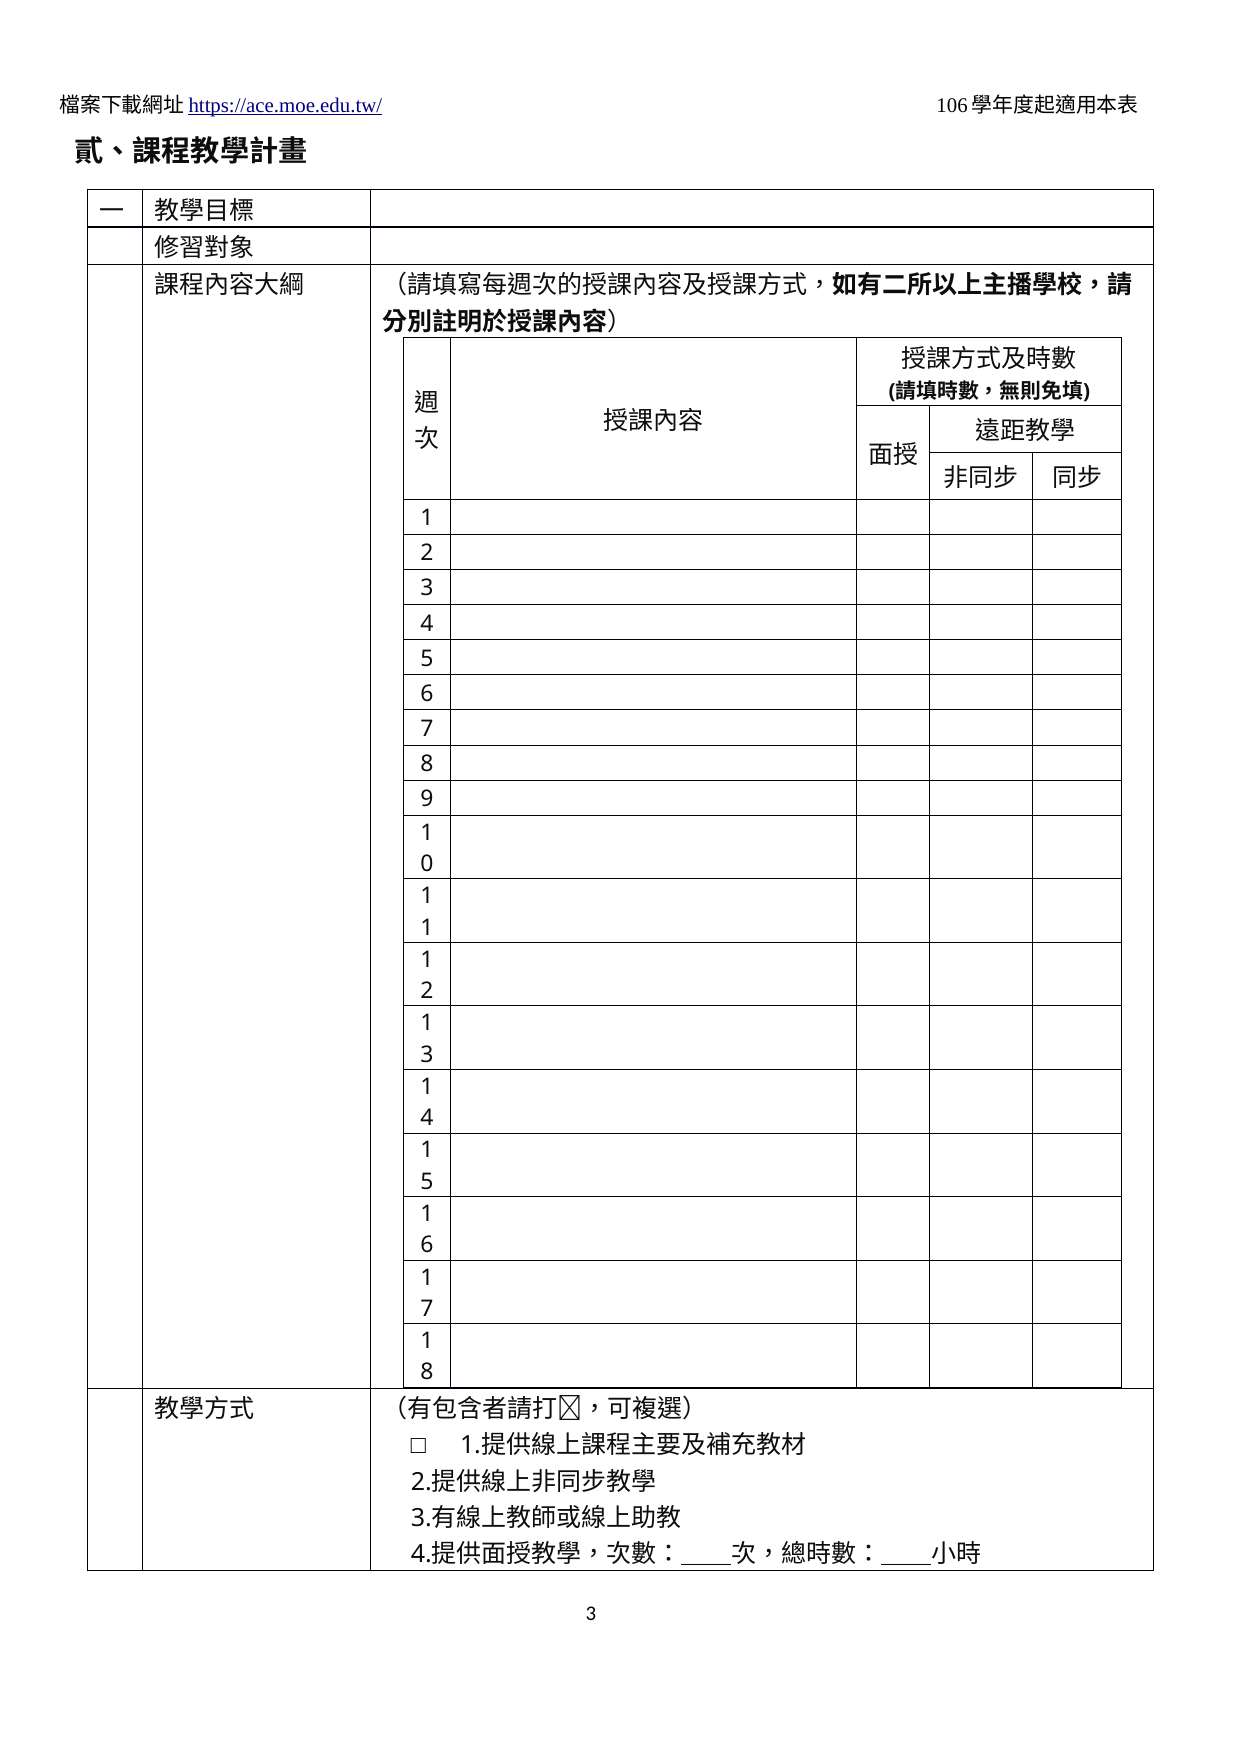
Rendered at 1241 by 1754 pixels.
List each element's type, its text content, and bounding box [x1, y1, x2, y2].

table_cell 修習對象 [143, 228, 370, 264]
table_cell [451, 1070, 856, 1132]
table_cell 18 [404, 1324, 450, 1387]
table_cell 3 [404, 570, 450, 604]
table_header 教學目標 [143, 190, 370, 226]
table_cell [857, 570, 929, 604]
table_cell [451, 535, 856, 569]
table_cell [857, 746, 929, 779]
text 貳、課程教學計畫 [74, 128, 1107, 170]
table_cell [930, 500, 1032, 534]
table_cell [930, 943, 1032, 1005]
table_cell [930, 816, 1032, 878]
table_cell [857, 943, 929, 1005]
table_cell [451, 1261, 856, 1323]
table_cell 7 [404, 710, 450, 744]
table_cell [451, 605, 856, 639]
table_cell [451, 570, 856, 604]
table_cell [1033, 710, 1121, 744]
table_cell [857, 640, 929, 674]
table_cell 同步 [1033, 453, 1121, 499]
table_cell [451, 1134, 856, 1196]
table_cell [857, 1134, 929, 1196]
table_cell [930, 879, 1032, 942]
table_cell [930, 1324, 1032, 1387]
table_cell [1033, 1324, 1121, 1387]
table_cell [451, 746, 856, 779]
table_cell [1033, 746, 1121, 779]
table_header 授課內容 [451, 338, 856, 499]
table_cell [88, 228, 142, 264]
table_cell [1033, 1197, 1121, 1259]
table_cell [1033, 1134, 1121, 1196]
table_cell 非同步 [930, 453, 1032, 499]
table_cell [857, 605, 929, 639]
table_cell 11 [404, 879, 450, 942]
table_cell 面授 [857, 406, 929, 499]
table_cell [1033, 879, 1121, 942]
table_cell [930, 535, 1032, 569]
table_cell [930, 605, 1032, 639]
table_cell 15 [404, 1134, 450, 1196]
table_cell [1033, 1070, 1121, 1132]
table_cell 1 [404, 500, 450, 534]
table_header 週次 [404, 338, 450, 499]
table_cell [930, 746, 1032, 779]
table_cell [451, 675, 856, 709]
table_cell [1033, 1261, 1121, 1323]
table_cell [930, 781, 1032, 815]
table_cell [857, 1006, 929, 1069]
table_cell [857, 1197, 929, 1259]
table_cell 9 [404, 781, 450, 815]
table_header 授課方式及時數 (請填時數，無則免填) [857, 338, 1121, 405]
table_cell [930, 1070, 1032, 1132]
table_cell [1033, 640, 1121, 674]
table_cell [930, 1134, 1032, 1196]
table_cell [857, 816, 929, 878]
table_cell [88, 1389, 142, 1570]
table_cell 8 [404, 746, 450, 779]
table_cell 17 [404, 1261, 450, 1323]
table_cell [857, 1070, 929, 1132]
table_cell 5 [404, 640, 450, 674]
table_cell 14 [404, 1070, 450, 1132]
table_cell [88, 265, 142, 1388]
table_cell [451, 500, 856, 534]
table_cell [451, 1197, 856, 1259]
table_cell [451, 781, 856, 815]
table_cell [1033, 781, 1121, 815]
table_cell （請填寫每週次的授課內容及授課方式，如有二所以上主播學校，請分別註明於授課內容） [371, 265, 1153, 1388]
table_cell [1033, 816, 1121, 878]
table_cell [451, 816, 856, 878]
table_cell [1033, 570, 1121, 604]
table_cell [930, 570, 1032, 604]
table_header [88, 190, 142, 226]
table_cell 12 [404, 943, 450, 1005]
table_cell [451, 879, 856, 942]
table_cell [451, 640, 856, 674]
table_cell [451, 1006, 856, 1069]
table_cell [857, 1324, 929, 1387]
table_cell [1033, 605, 1121, 639]
table_cell [930, 1006, 1032, 1069]
table_cell [857, 500, 929, 534]
table_cell 遠距教學 [930, 406, 1121, 452]
table_cell 6 [404, 675, 450, 709]
table_cell [1033, 535, 1121, 569]
table_cell [930, 675, 1032, 709]
table_cell [1033, 943, 1121, 1005]
table_cell 13 [404, 1006, 450, 1069]
table_cell [930, 1261, 1032, 1323]
table_cell 2 [404, 535, 450, 569]
table_cell [1033, 500, 1121, 534]
table_cell 4 [404, 605, 450, 639]
table_cell [857, 675, 929, 709]
table_cell [857, 710, 929, 744]
table_cell [451, 1324, 856, 1387]
table_cell [451, 710, 856, 744]
table_cell 16 [404, 1197, 450, 1259]
table_header [371, 190, 1153, 226]
table_cell [451, 943, 856, 1005]
table_cell [857, 1261, 929, 1323]
table_cell [930, 710, 1032, 744]
table_cell （有包含者請打，可複選） 1.提供線上課程主要及補充教材 2.提供線上非同步教學 3.有線上教師或線上助教 4.提供面授教學，次數：＿＿次，總時數：＿＿小時 [371, 1389, 1153, 1570]
table_cell [857, 535, 929, 569]
table_cell [857, 879, 929, 942]
table_cell 教學方式 [143, 1389, 370, 1570]
table_cell [930, 640, 1032, 674]
table_cell [1033, 1006, 1121, 1069]
table_cell [371, 228, 1153, 264]
table_cell [930, 1197, 1032, 1259]
table_cell [857, 781, 929, 815]
table_cell 10 [404, 816, 450, 878]
table_cell [1033, 675, 1121, 709]
table_cell 課程內容大綱 [143, 265, 370, 1388]
